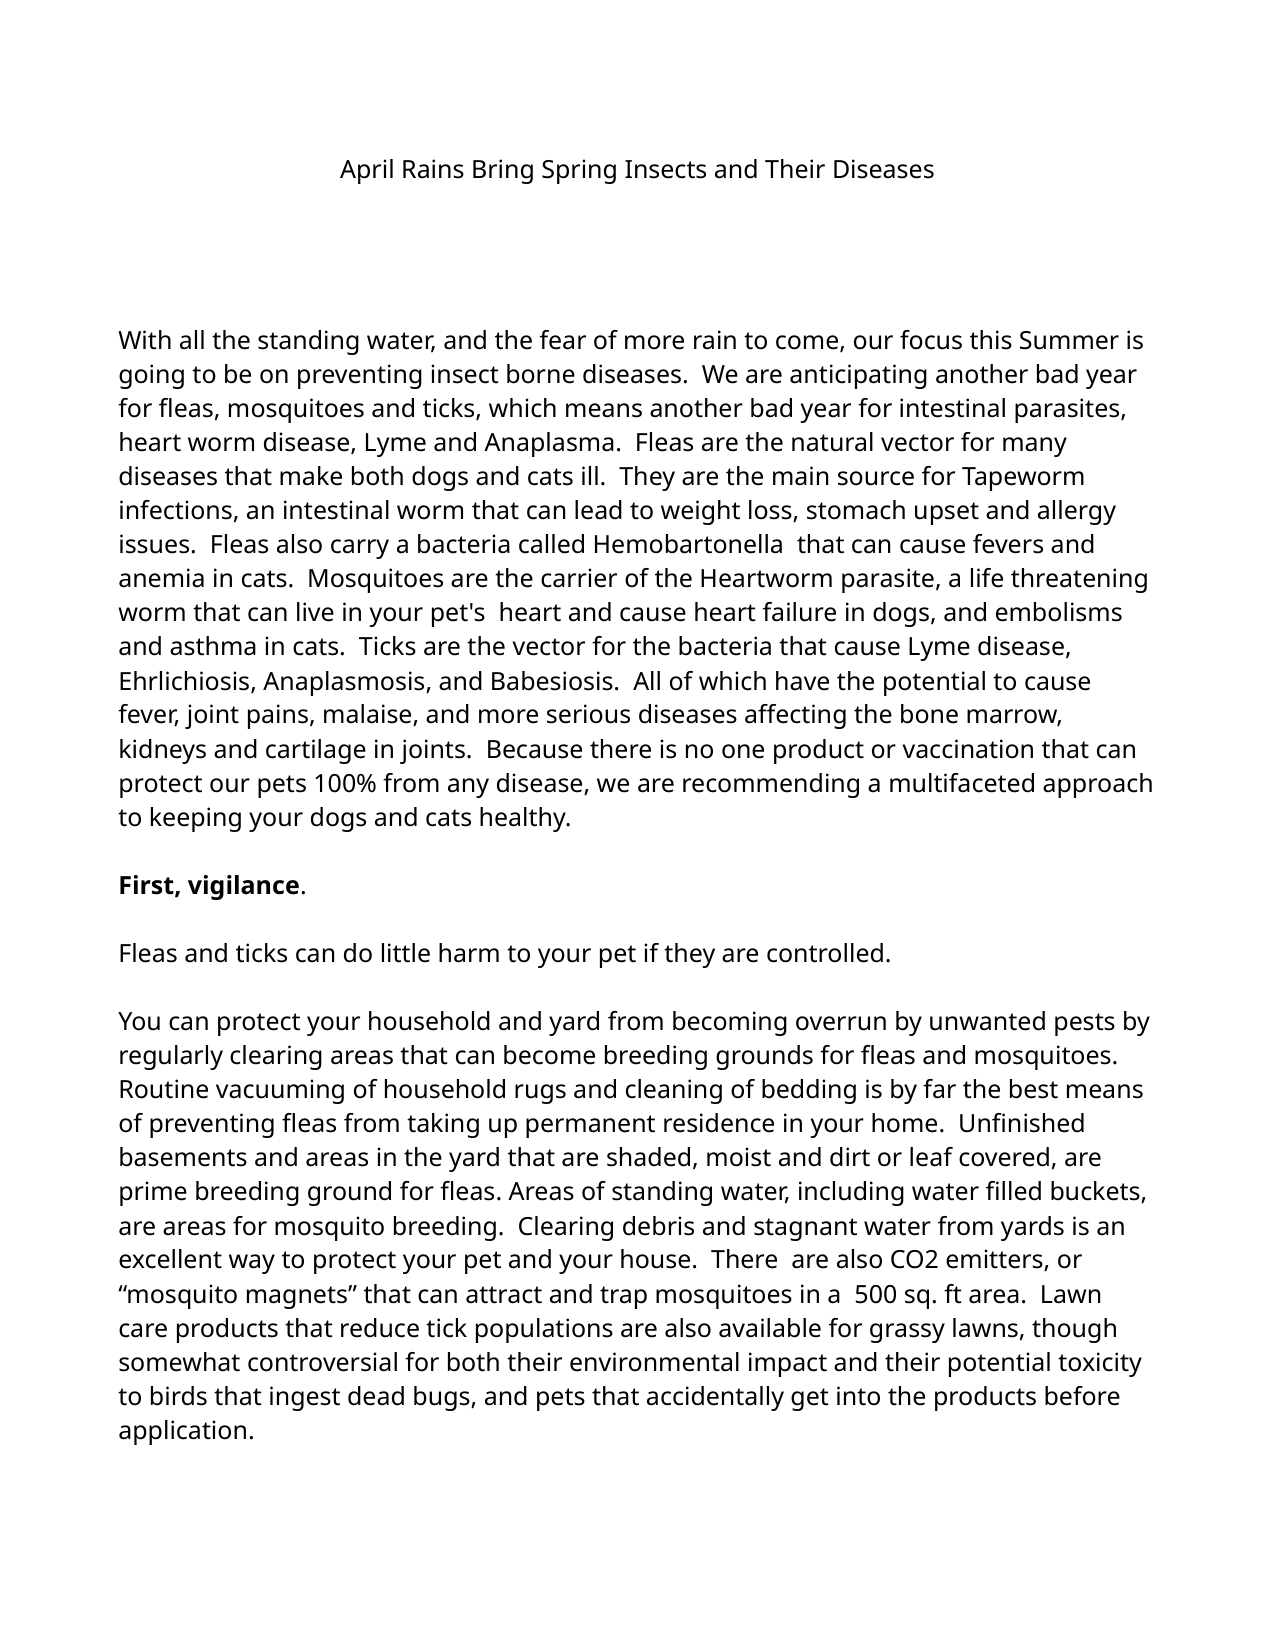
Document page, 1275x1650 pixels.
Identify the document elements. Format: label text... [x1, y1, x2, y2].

text April Rains Bring Spring Insects and Their Diseases [118, 152, 1157, 186]
text With all the standing water, and the fear of more rain to come, our focus this Summer is going to be on preventing insect borne diseases. We are anticipating another bad year for fleas, mosquitoes and ticks, which means another bad year for intestinal parasites, heart worm disease, Lyme and Anaplasma. Fleas are the natural vector for many diseases that make both dogs and cats ill. They are the main source for Tapeworm infections, an intestinal worm that can lead to weight loss, stomach upset and allergy issues. Fleas also carry a bacteria called Hemobartonella that can cause fevers and anemia in cats. Mosquitoes are the carrier of the Heartworm parasite, a life threatening worm that can live in your pet's heart and cause heart failure in dogs, and embolisms and asthma in cats. Ticks are the vector for the bacteria that cause Lyme disease, Ehrlichiosis, Anaplasmosis, and Babesiosis. All of which have the potential to cause fever, joint pains, malaise, and more serious diseases affecting the bone marrow, kidneys and cartilage in joints. Because there is no one product or vaccination that can protect our pets 100% from any disease, we are recommending a multifaceted approach to keeping your dogs and cats healthy. [118, 322, 1157, 833]
text Fleas and ticks can do little harm to your pet if they are controlled. [118, 936, 1157, 970]
text You can protect your household and yard from becoming overrun by unwanted pests by regularly clearing areas that can become breeding grounds for fleas and mosquitoes. Routine vacuuming of household rugs and cleaning of bedding is by far the best means of preventing fleas from taking up permanent residence in your home. Unfinished basements and areas in the yard that are shaded, moist and dirt or leaf covered, are prime breeding ground for fleas. Areas of standing water, including water filled buckets, are areas for mosquito breeding. Clearing debris and stagnant water from yards is an excellent way to protect your pet and your house. There are also CO2 emitters, or “mosquito magnets” that can attract and trap mosquitoes in a 500 sq. ft area. Lawn care products that reduce tick populations are also available for grassy lawns, though somewhat controversial for both their environmental impact and their potential toxicity to birds that ingest dead bugs, and pets that accidentally get into the products before application. [118, 1004, 1157, 1447]
text First, vigilance. [118, 867, 1157, 902]
